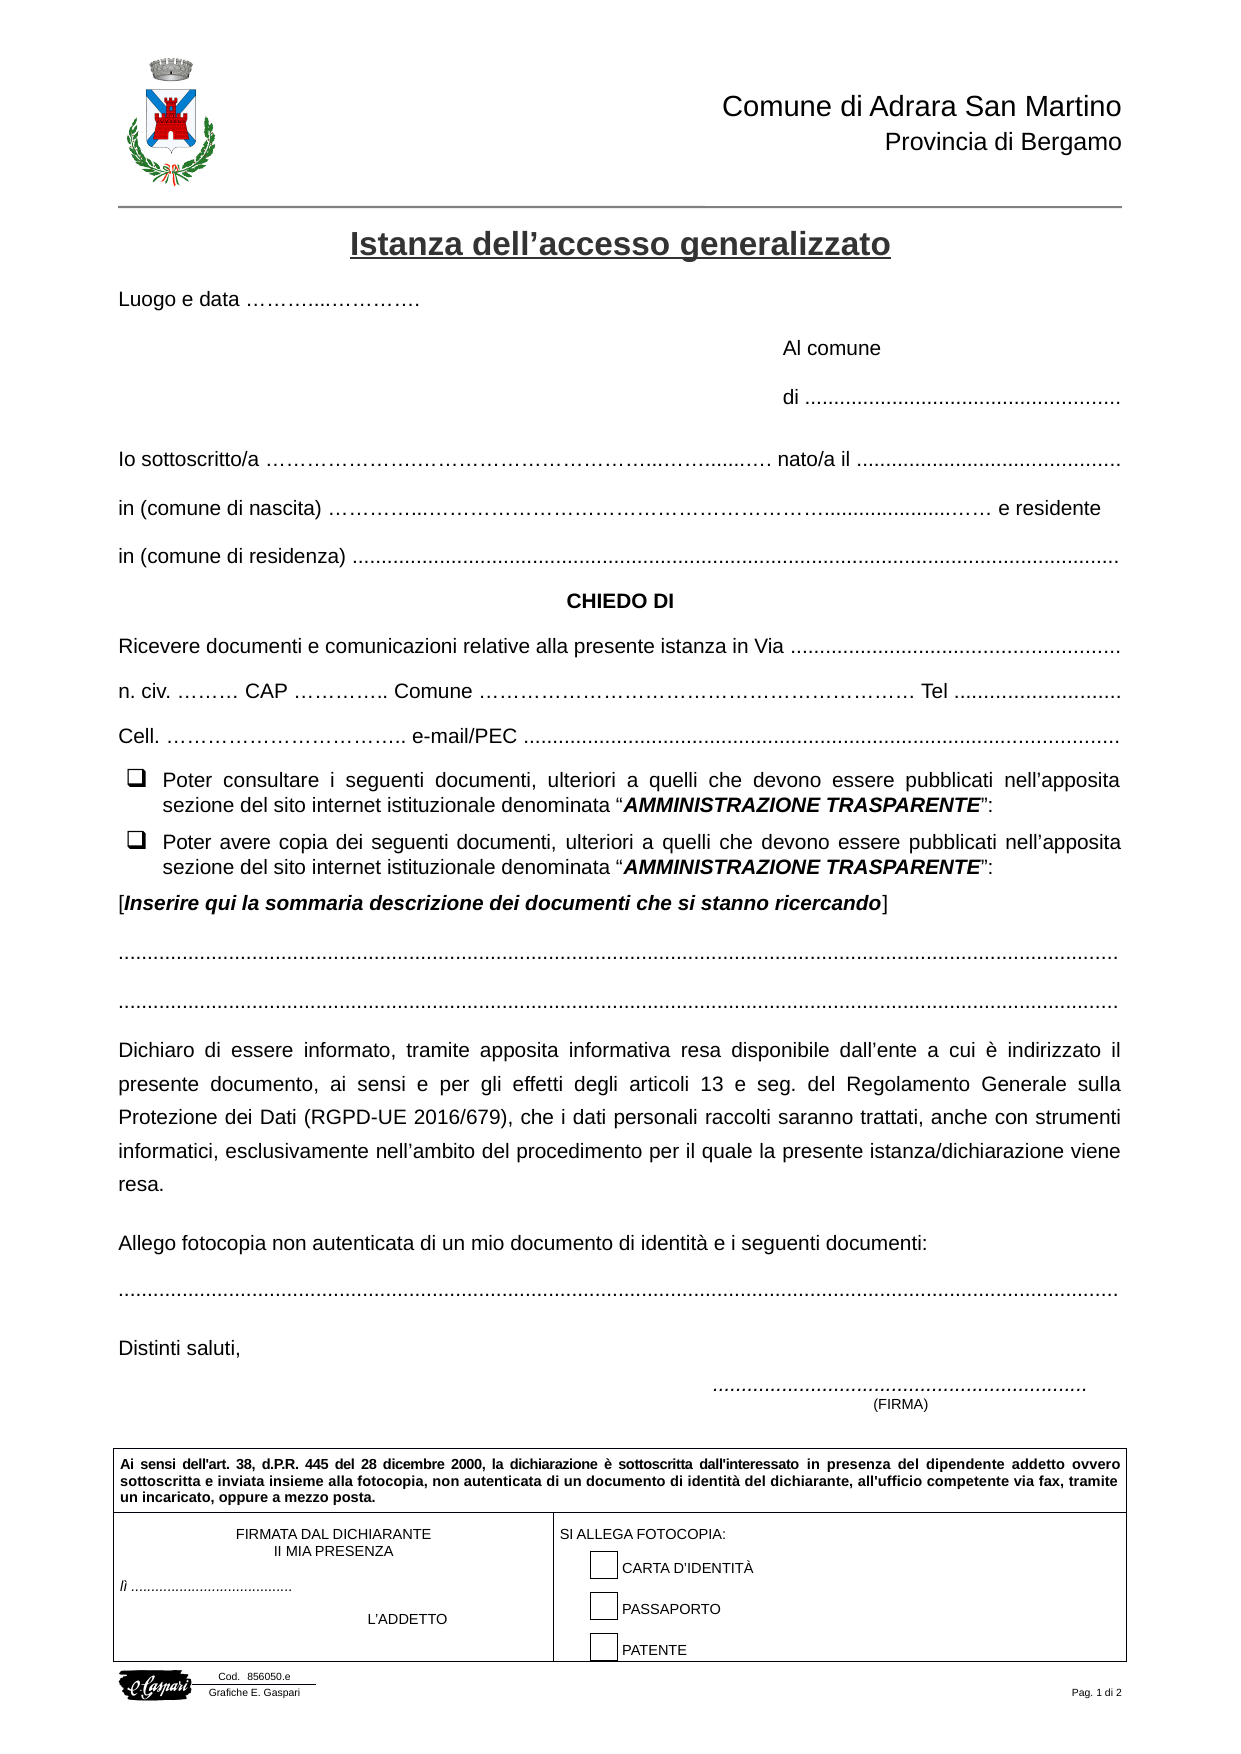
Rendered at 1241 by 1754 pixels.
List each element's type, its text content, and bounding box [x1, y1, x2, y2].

text Al comune [783, 336, 1122, 360]
text ................................................................. [679, 1372, 1122, 1396]
subtitle Istanza dell’accesso generalizzato [118, 224, 1122, 262]
list Poter avere copia dei seguenti documenti, ulteriori a quelli che devono essere pubblicati nell’apposita sezione del sito internet istituzionale denominata “AMMINISTRAZIONE TRASPARENTE”: [125, 830, 1122, 879]
text Dichiaro di essere informato, tramite apposita informativa resa disponibile dall’ente a cui è indirizzato il presente documento, ai sensi e per gli effetti degli articoli 13 e seg. del Regolamento Generale sulla Protezione dei Dati (RGPD-UE 2016/679), che i dati personali raccolti saranno trattati, anche con strumenti informatici, esclusivamente nell’ambito del procedimento per il quale la presente istanza/dichiarazione viene resa. [118, 1038, 1122, 1196]
text di [783, 385, 1122, 409]
text [Inserire qui la sommaria descrizione dei documenti che si stanno ricercando] [118, 891, 1122, 915]
text CHIEDO DI [118, 589, 1122, 613]
picture [118, 1669, 192, 1701]
list Poter consultare i seguenti documenti, ulteriori a quelli che devono essere pubblicati nell’apposita sezione del sito internet istituzionale denominata “AMMINISTRAZIONE TRASPARENTE”: [125, 768, 1122, 817]
text Provincia di Bergamo [224, 127, 1122, 156]
table_cell FIRMATA DAL DICHIARANTE II MIA PRESENZA lì ........................................ L’ADDETTO [114, 1513, 553, 1661]
text Comune di Adrara San Martino [224, 89, 1122, 122]
text Allego fotocopia non autenticata di un mio documento di identità e i seguenti documenti: [118, 1231, 1122, 1255]
picture [122, 58, 224, 189]
text in (comune di residenza) [118, 544, 1122, 568]
text (FIRMA) [679, 1396, 1122, 1413]
text Ricevere documenti e comunicazioni relative alla presente istanza in Via [118, 634, 1122, 658]
text in (comune di nascita) …………...…………………………………………………......................…… e residente [118, 495, 1122, 519]
text n. civ. ……… CAP ………….. Comune ……………………………………………………… Tel [118, 679, 1122, 703]
text Io sottoscritto/a ………………….……………………………...…….......…. nato/a il [118, 446, 1122, 470]
text Luogo e data ………....…………. [118, 287, 1122, 311]
text Distinti saluti, [118, 1335, 1122, 1359]
table_header Ai sensi dell'art. 38, d.P.R. 445 del 28 dicembre 2000, la dichiarazione è sottoscritta dall'interessato in presenza del dipendente addetto ovvero sottoscritta e inviata insieme alla fotocopia, non autenticata di un documento di identità del dichiarante, all'ufficio competente via fax, tramite un incaricato, oppure a mezzo posta. [114, 1449, 1126, 1512]
text Cell. …………………………….. e-mail/PEC [118, 723, 1122, 747]
table_cell SI ALLEGA FOTOCOPIA: CARTA D’IDENTITÀ PASSAPORTO PATENTE [554, 1513, 1126, 1661]
